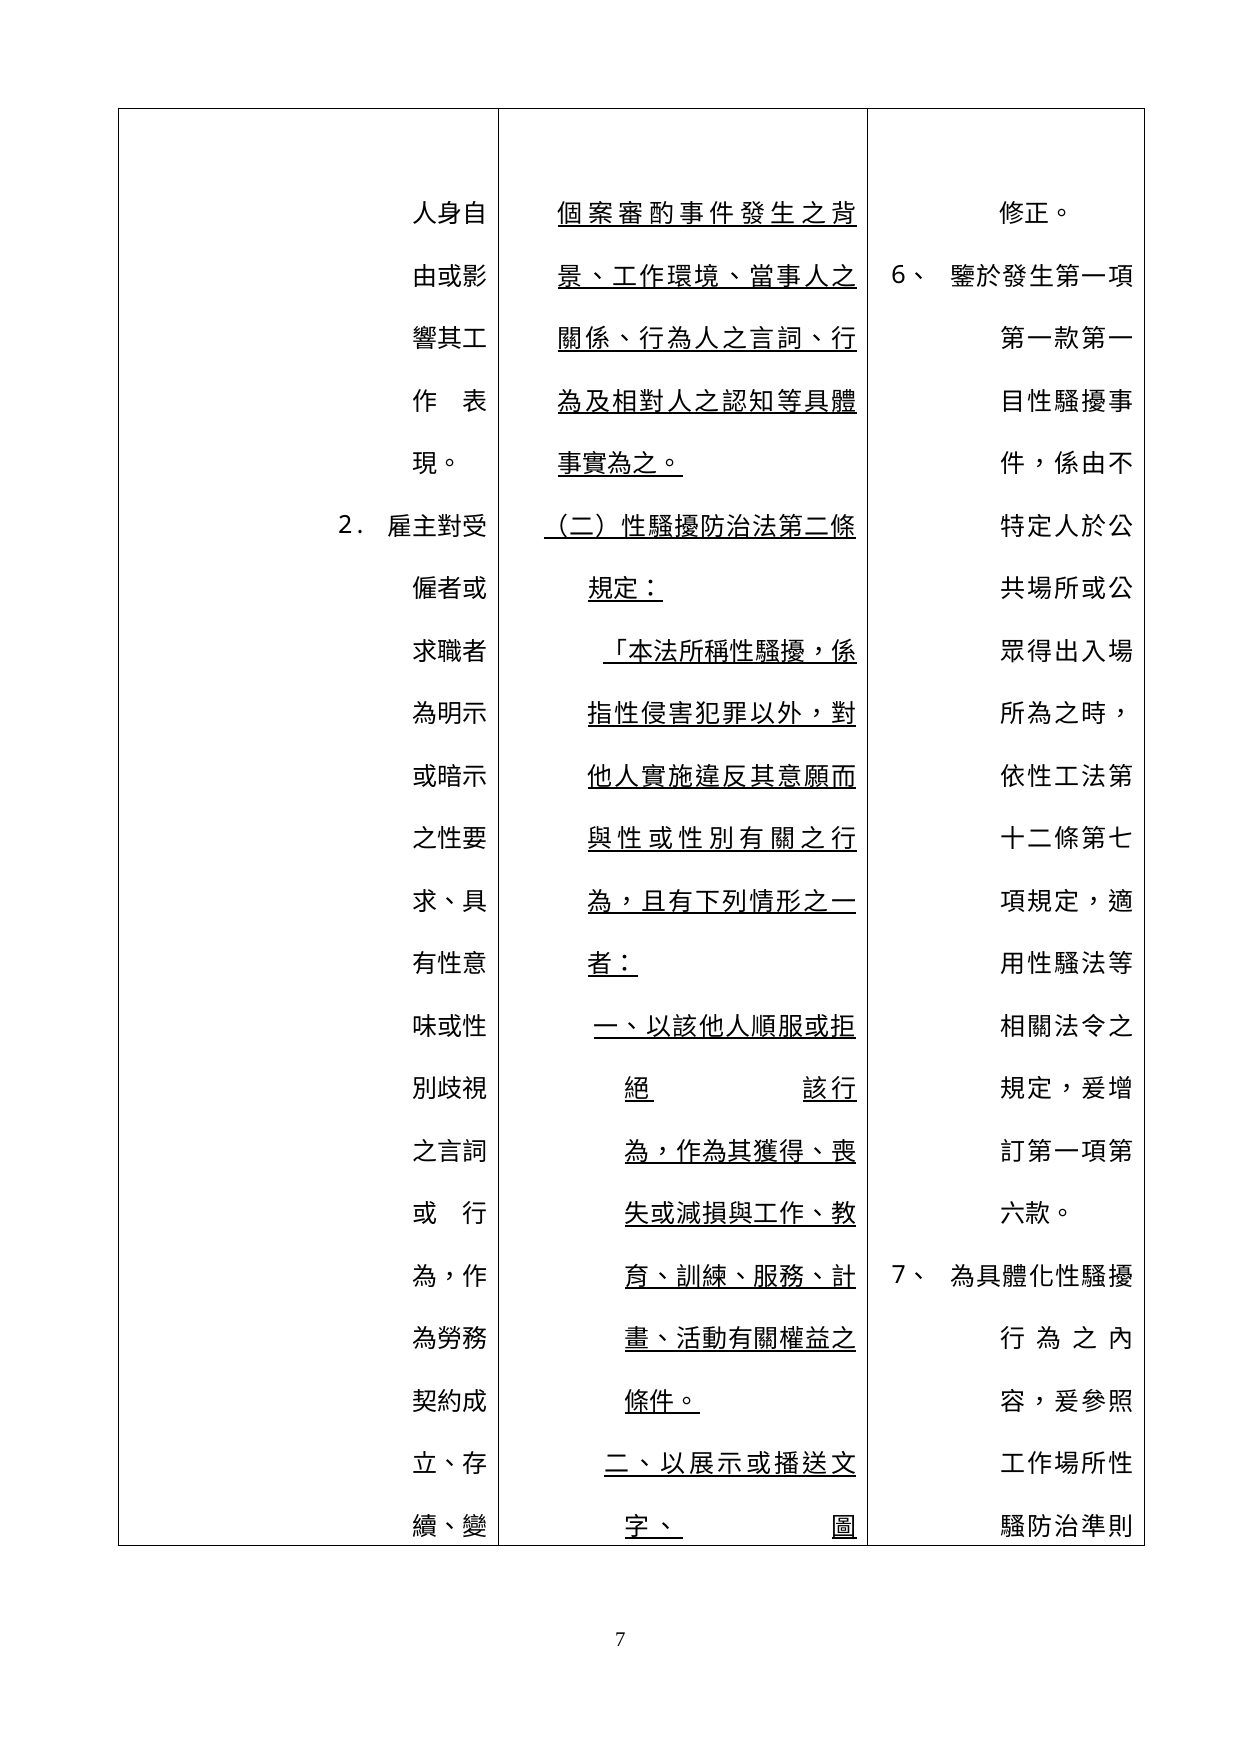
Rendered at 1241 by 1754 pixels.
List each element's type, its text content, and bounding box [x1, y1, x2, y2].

table_cell 點次變更。 第一項本文及各款酌作文字修正。 參照性工法第十二條及性騷法第二條規定，將該二法權勢性騷擾定義增訂於第一項第二款及第五款。 依性工法第十二條第三項規定，於第一項第三款增訂本府人員於非工作時間遭受性騷擾亦適用性工法之情形。 現行第一項第二款移列至第一項第四款並酌作文字修正。 鑒於發生第一項第一款第一目性騷擾事件，係由不特定人於公共場所或公眾得出入場所為之時，依性工法第十二條第七項規定，適用性騷法等相關法令之規定，爰增訂第一項第六款。 為具體化性騷擾行為之內容，爰參照工作場所性騷防治準則第五條規定，增訂第二項，例示性騷擾行為之可能情形及樣態。 [868, 109, 1144, 1545]
table_cell 個案審酌事件發生之背景、工作環境、當事人之關係、行為人之言詞、行為及相對人之認知等具體事實為之。 （二）性騷擾防治法第二條規定： 「本法所稱性騷擾，係指性侵害犯罪以外，對他人實施違反其意願而與性或性別有關之行為，且有下列情形之一者： 一、以該他人順服或拒絕 該行為，作為其獲得、喪失或減損與工作、教育、訓練、服務、計畫、活動有關權益之條件。 二、以展示或播送文字、 圖 [499, 109, 867, 1545]
table_cell 本要點所稱性騷擾，包括： 性工法之性騷擾，指下列情形之一： 受僱者於執行職務時，任何人以性要求、具有性意味或性別歧視之言詞或行為，對其造成敵意性、脅迫性或冒犯性之工作環境，致侵犯或干擾其人格尊嚴、人身自由或影響其工作表現。 雇主對受僱者或求職者為明示或暗示之性要求、具有性意味或性別歧視之言詞或行為，作為勞務契約成立、存續、變更或分發、配置、報酬、考績、陞遷、降調、獎懲等之交換條件。 性工法之權勢性騷擾，指對於因僱用、求職或執行職務關係受自己指揮、監督之人，利用權勢或機會為性騷擾。 本府人員有下列情形之一者，亦適用性工法之規定： 於非工作時間，遭受機關內之同一人，為持續性性騷擾。 於非工作時間，遭受不同機關(事業單位)，具共同作業或業務往來關係之同一人，為持續性性騷擾。 於非工作時間，遭受機關首長(或僱用人)為性騷擾。 性騷法之性騷擾，指性侵害犯罪以外，對他人實施違反其意願而與性或性別有關之行為，且有下列情形之一： 以明示或暗示之方式，或以歧視、侮辱之言行，或以他法，而有損害他人人格尊嚴，或造成使人心生畏怖、感受敵意或冒犯之情境，或不當影響其工作、教育、訓練、服務、計畫、活動或正常生活之進行。 以該他人順服或拒絕該行為，作為自己或他人獲得、喪失或減損其學習、工作、訓練、服務、計畫、活動有關權益之條件。 性騷法之權勢性騷擾，指對於因教育、訓練、醫療、公務、業務、求職或其他相類關係受自己監督、照護、指導之人，利用權勢或機會為性騷擾。 第一款第一目所定情形，係由不特定人於公共場所或公眾得出入場所為之者，就性騷擾事件之調查、調解及處罰等事項，適用性騷法之規定。 性騷擾之調查，除依前項規定認定外，並得綜合審酌下列各款情形： 不適當之凝視、觸摸、擁抱、親吻或嗅聞他人身體；強行使他人對自己身體為之者，亦同。 寄送、留置、展示或播送性要求、具有性意味或性別歧視之文字、圖畫、聲音、影像或其他物品。 反覆或持續違反意願之跟隨或追求行為。 [119, 109, 498, 1545]
